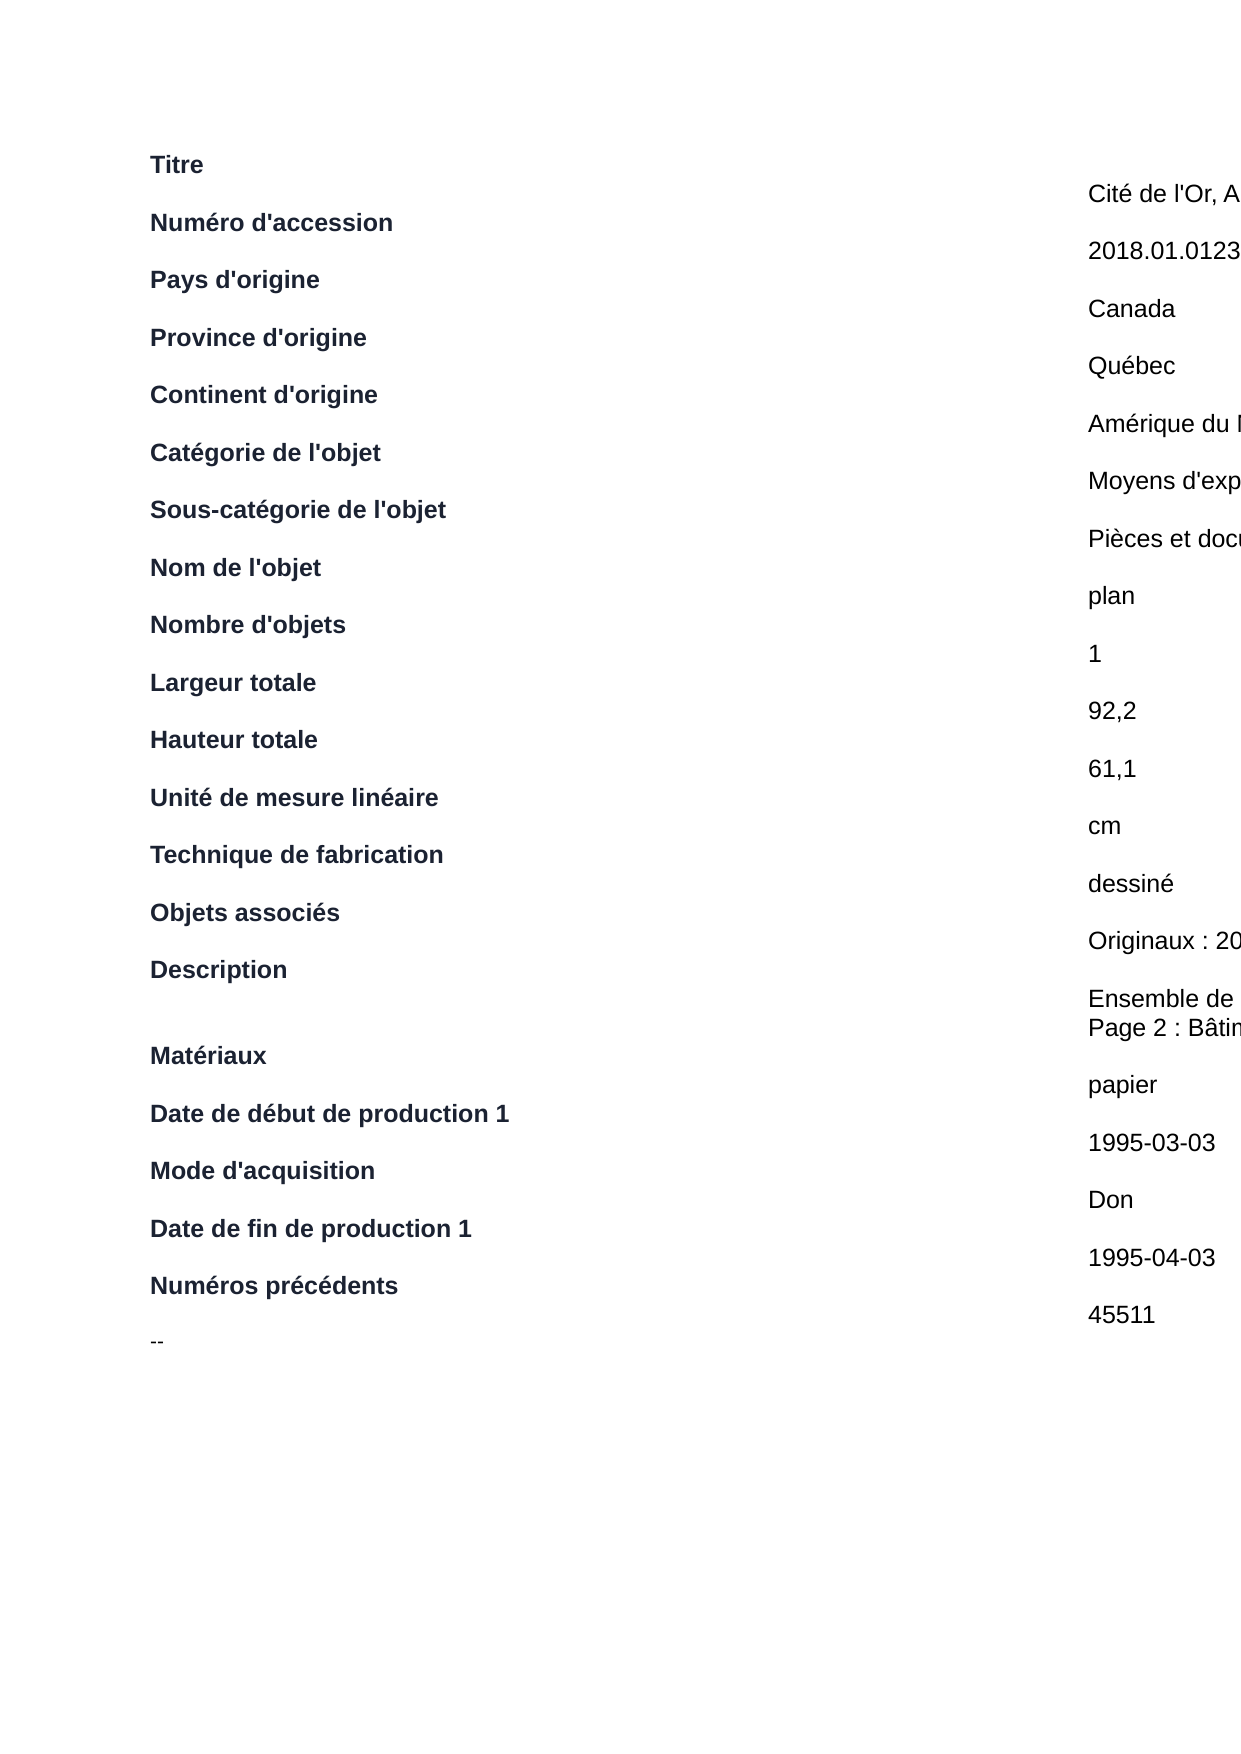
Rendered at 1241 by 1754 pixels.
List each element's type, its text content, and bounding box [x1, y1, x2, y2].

text Matériaux [150, 1041, 1090, 1070]
text Catégorie de l'objet [150, 437, 1090, 466]
text Originaux : 2018.01.0123.01-06 Copies : 2018.01.0124-0138 [1088, 926, 1240, 955]
text Largeur totale [150, 667, 1090, 696]
text 2018.01.0123.01-06 [1088, 236, 1240, 265]
text Date de fin de production 1 [150, 1214, 1090, 1242]
text Hauteur totale [150, 725, 1090, 754]
text Titre [150, 150, 1090, 179]
text Continent d'origine [150, 380, 1090, 409]
text Sous-catégorie de l'objet [150, 495, 1090, 524]
text Cité de l'Or, Administration/Sécherie [1088, 179, 1240, 207]
text cm [1088, 811, 1240, 840]
text Objets associés [150, 897, 1090, 926]
text Mode d'acquisition [150, 1156, 1090, 1185]
text Amérique du Nord [1088, 409, 1240, 437]
text Nom de l'objet [150, 552, 1090, 581]
text 1995-04-03 [1088, 1242, 1240, 1271]
text Province d'origine [150, 322, 1090, 351]
text 1 [1088, 639, 1240, 667]
text plan [1088, 581, 1240, 610]
text Technique de fabrication [150, 840, 1090, 869]
text 61,1 [1088, 754, 1240, 782]
text 92,2 [1088, 696, 1240, 725]
text Description [150, 955, 1090, 984]
text Québec [1088, 351, 1240, 380]
text Moyens d'expression [1088, 466, 1240, 495]
text Don [1088, 1185, 1240, 1214]
text Nombre d'objets [150, 610, 1090, 639]
text -- [150, 1329, 1090, 1353]
text Pays d'origine [150, 265, 1090, 294]
text Pièces et documents [1088, 524, 1240, 552]
text Unité de mesure linéaire [150, 782, 1090, 811]
text Numéro d'accession [150, 207, 1090, 236]
text papier [1088, 1070, 1240, 1099]
text Numéros précédents [150, 1271, 1090, 1300]
text 45511 [1088, 1300, 1240, 1329]
text dessiné [1088, 869, 1240, 897]
text Date de début de production 1 [150, 1099, 1090, 1127]
text Canada [1088, 294, 1240, 322]
text 1995-03-03 [1088, 1127, 1240, 1156]
